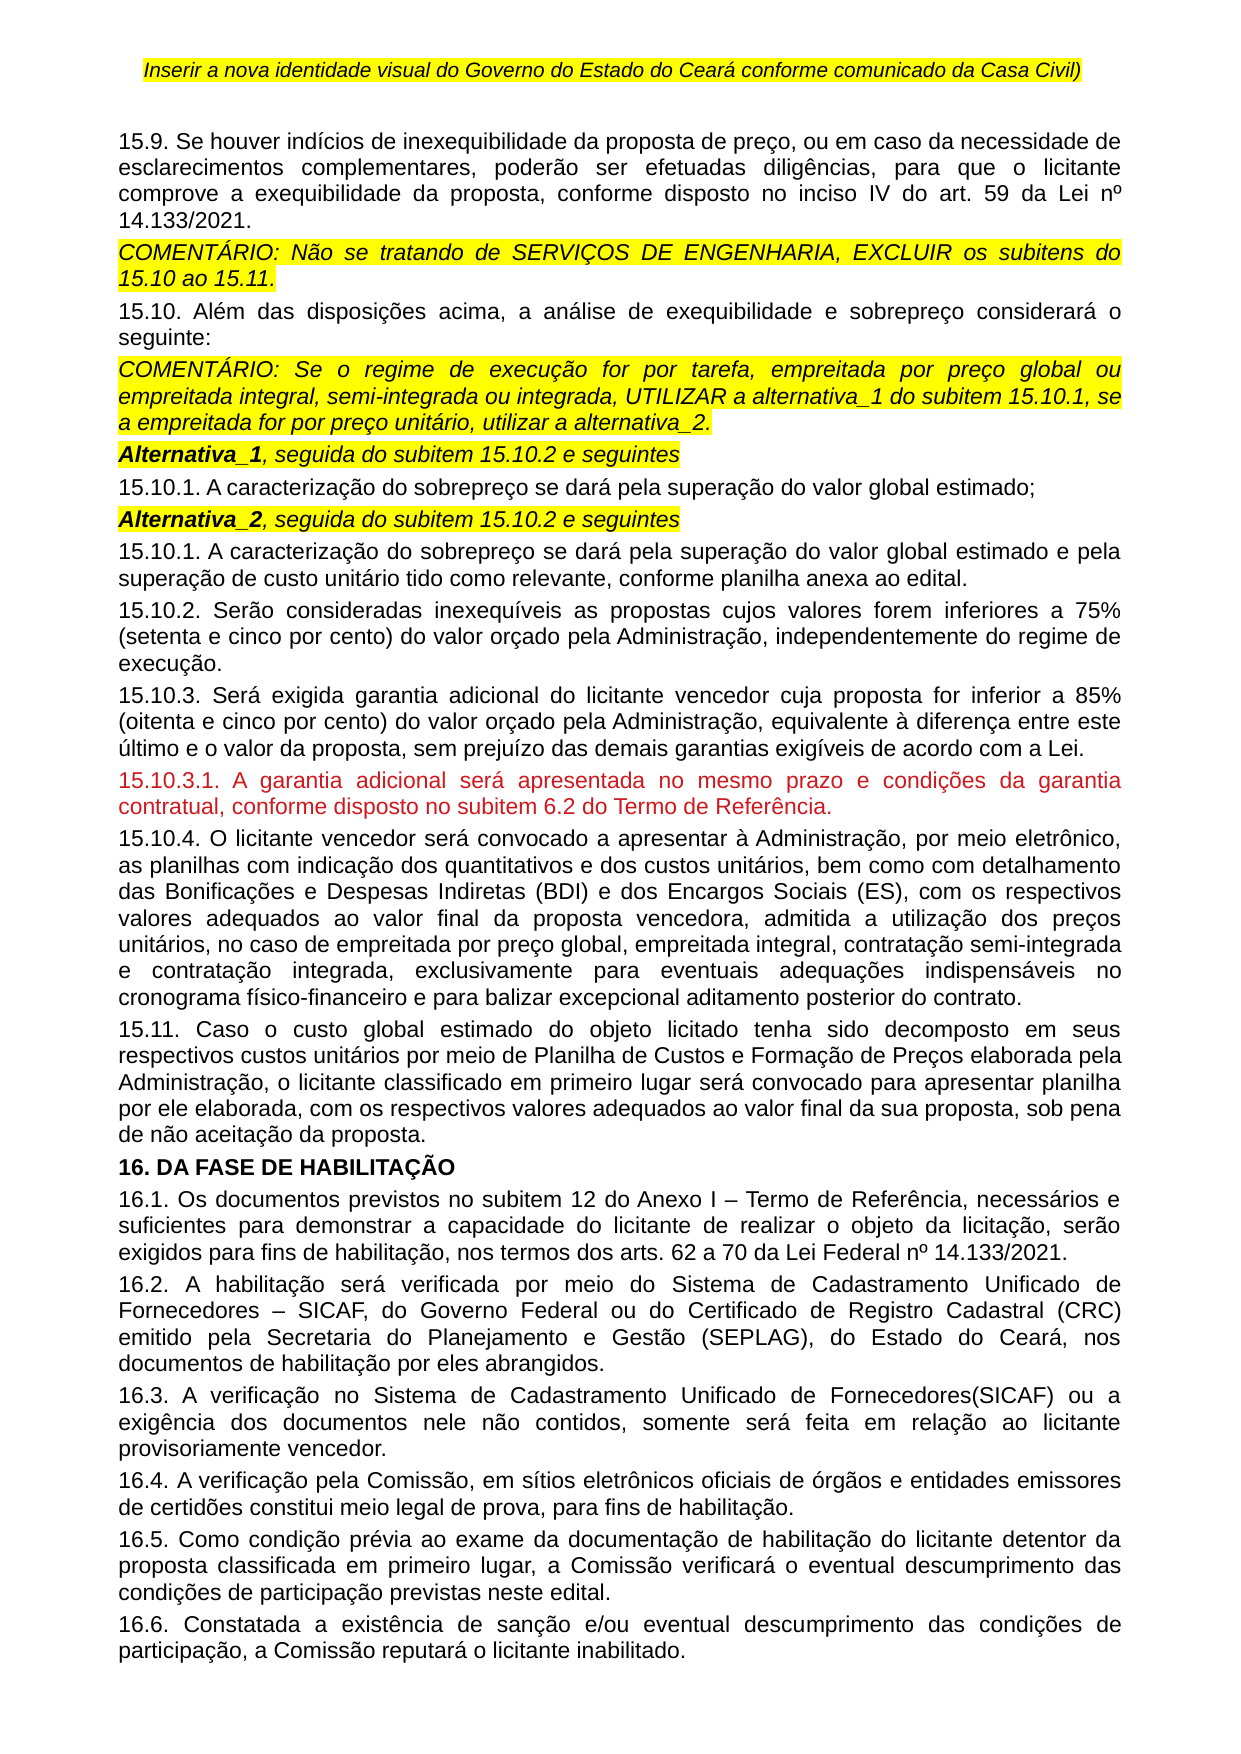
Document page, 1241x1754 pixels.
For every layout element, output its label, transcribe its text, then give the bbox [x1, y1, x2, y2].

text 15.10.3. Será exigida garantia adicional do licitante vencedor cuja proposta for inferior a 85% (oitenta e cinco por cento) do valor orçado pela Administração, equivalente à diferença entre este último e o valor da proposta, sem prejuízo das demais garantias exigíveis de acordo com a Lei. [118, 682, 1122, 761]
text 15.10.4. O licitante vencedor será convocado a apresentar à Administração, por meio eletrônico, as planilhas com indicação dos quantitativos e dos custos unitários, bem como com detalhamento das Bonificações e Despesas Indiretas (BDI) e dos Encargos Sociais (ES), com os respectivos valores adequados ao valor final da proposta vencedora, admitida a utilização dos preços unitários, no caso de empreitada por preço global, empreitada integral, contratação semi-integrada e contratação integrada, exclusivamente para eventuais adequações indispensáveis no cronograma físico-financeiro e para balizar excepcional aditamento posterior do contrato. [118, 825, 1122, 1010]
text COMENTÁRIO: Não se tratando de SERVIÇOS DE ENGENHARIA, EXCLUIR os subitens do 15.10 ao 15.11. [118, 239, 1122, 292]
text 16.3. A verificação no Sistema de Cadastramento Unificado de Fornecedores(SICAF) ou a exigência dos documentos nele não contidos, somente será feita em relação ao licitante provisoriamente vencedor. [118, 1382, 1122, 1461]
text 16.5. Como condição prévia ao exame da documentação de habilitação do licitante detentor da proposta classificada em primeiro lugar, a Comissão verificará o eventual descumprimento das condições de participação previstas neste edital. [118, 1526, 1122, 1605]
text COMENTÁRIO: Se o regime de execução for por tarefa, empreitada por preço global ou empreitada integral, semi-integrada ou integrada, UTILIZAR a alternativa_1 do subitem 15.10.1, se a empreitada for por preço unitário, utilizar a alternativa_2. [118, 356, 1122, 435]
text 16.1. Os documentos previstos no subitem 12 do Anexo I – Termo de Referência, necessários e suficientes para demonstrar a capacidade do licitante de realizar o objeto da licitação, serão exigidos para fins de habilitação, nos termos dos arts. 62 a 70 da Lei Federal nº 14.133/2021. [118, 1186, 1122, 1265]
text 16.6. Constatada a existência de sanção e/ou eventual descumprimento das condições de participação, a Comissão reputará o licitante inabilitado. [118, 1611, 1122, 1663]
text 15.10.1. A caracterização do sobrepreço se dará pela superação do valor global estimado; [118, 473, 1122, 500]
text 15.11. Caso o custo global estimado do objeto licitado tenha sido decomposto em seus respectivos custos unitários por meio de Planilha de Custos e Formação de Preços elaborada pela Administração, o licitante classificado em primeiro lugar será convocado para apresentar planilha por ele elaborada, com os respectivos valores adequados ao valor final da sua proposta, sob pena de não aceitação da proposta. [118, 1016, 1122, 1148]
text 15.10. Além das disposições acima, a análise de exequibilidade e sobrepreço considerará o seguinte: [118, 298, 1122, 350]
text Alternativa_2, seguida do subitem 15.10.2 e seguintes [118, 506, 1122, 532]
text 15.10.1. A caracterização do sobrepreço se dará pela superação do valor global estimado e pela superação de custo unitário tido como relevante, conforme planilha anexa ao edital. [118, 538, 1122, 591]
text Alternativa_1, seguida do subitem 15.10.2 e seguintes [118, 441, 1122, 468]
text 15.10.2. Serão consideradas inexequíveis as propostas cujos valores forem inferiores a 75% (setenta e cinco por cento) do valor orçado pela Administração, independentemente do regime de execução. [118, 597, 1122, 676]
text 16.4. A verificação pela Comissão, em sítios eletrônicos oficiais de órgãos e entidades emissores de certidões constitui meio legal de prova, para fins de habilitação. [118, 1467, 1122, 1520]
text 15.9. Se houver indícios de inexequibilidade da proposta de preço, ou em caso da necessidade de esclarecimentos complementares, poderão ser efetuadas diligências, para que o licitante comprove a exequibilidade da proposta, conforme disposto no inciso IV do art. 59 da Lei nº 14.133/2021. [118, 128, 1122, 233]
text 16. DA FASE DE HABILITAÇÃO [118, 1153, 1122, 1180]
text 15.10.3.1. A garantia adicional será apresentada no mesmo prazo e condições da garantia contratual, conforme disposto no subitem 6.2 do Termo de Referência. [118, 767, 1122, 819]
text 16.2. A habilitação será verificada por meio do Sistema de Cadastramento Unificado de Fornecedores – SICAF, do Governo Federal ou do Certificado de Registro Cadastral (CRC) emitido pela Secretaria do Planejamento e Gestão (SEPLAG), do Estado do Ceará, nos documentos de habilitação por eles abrangidos. [118, 1271, 1122, 1376]
